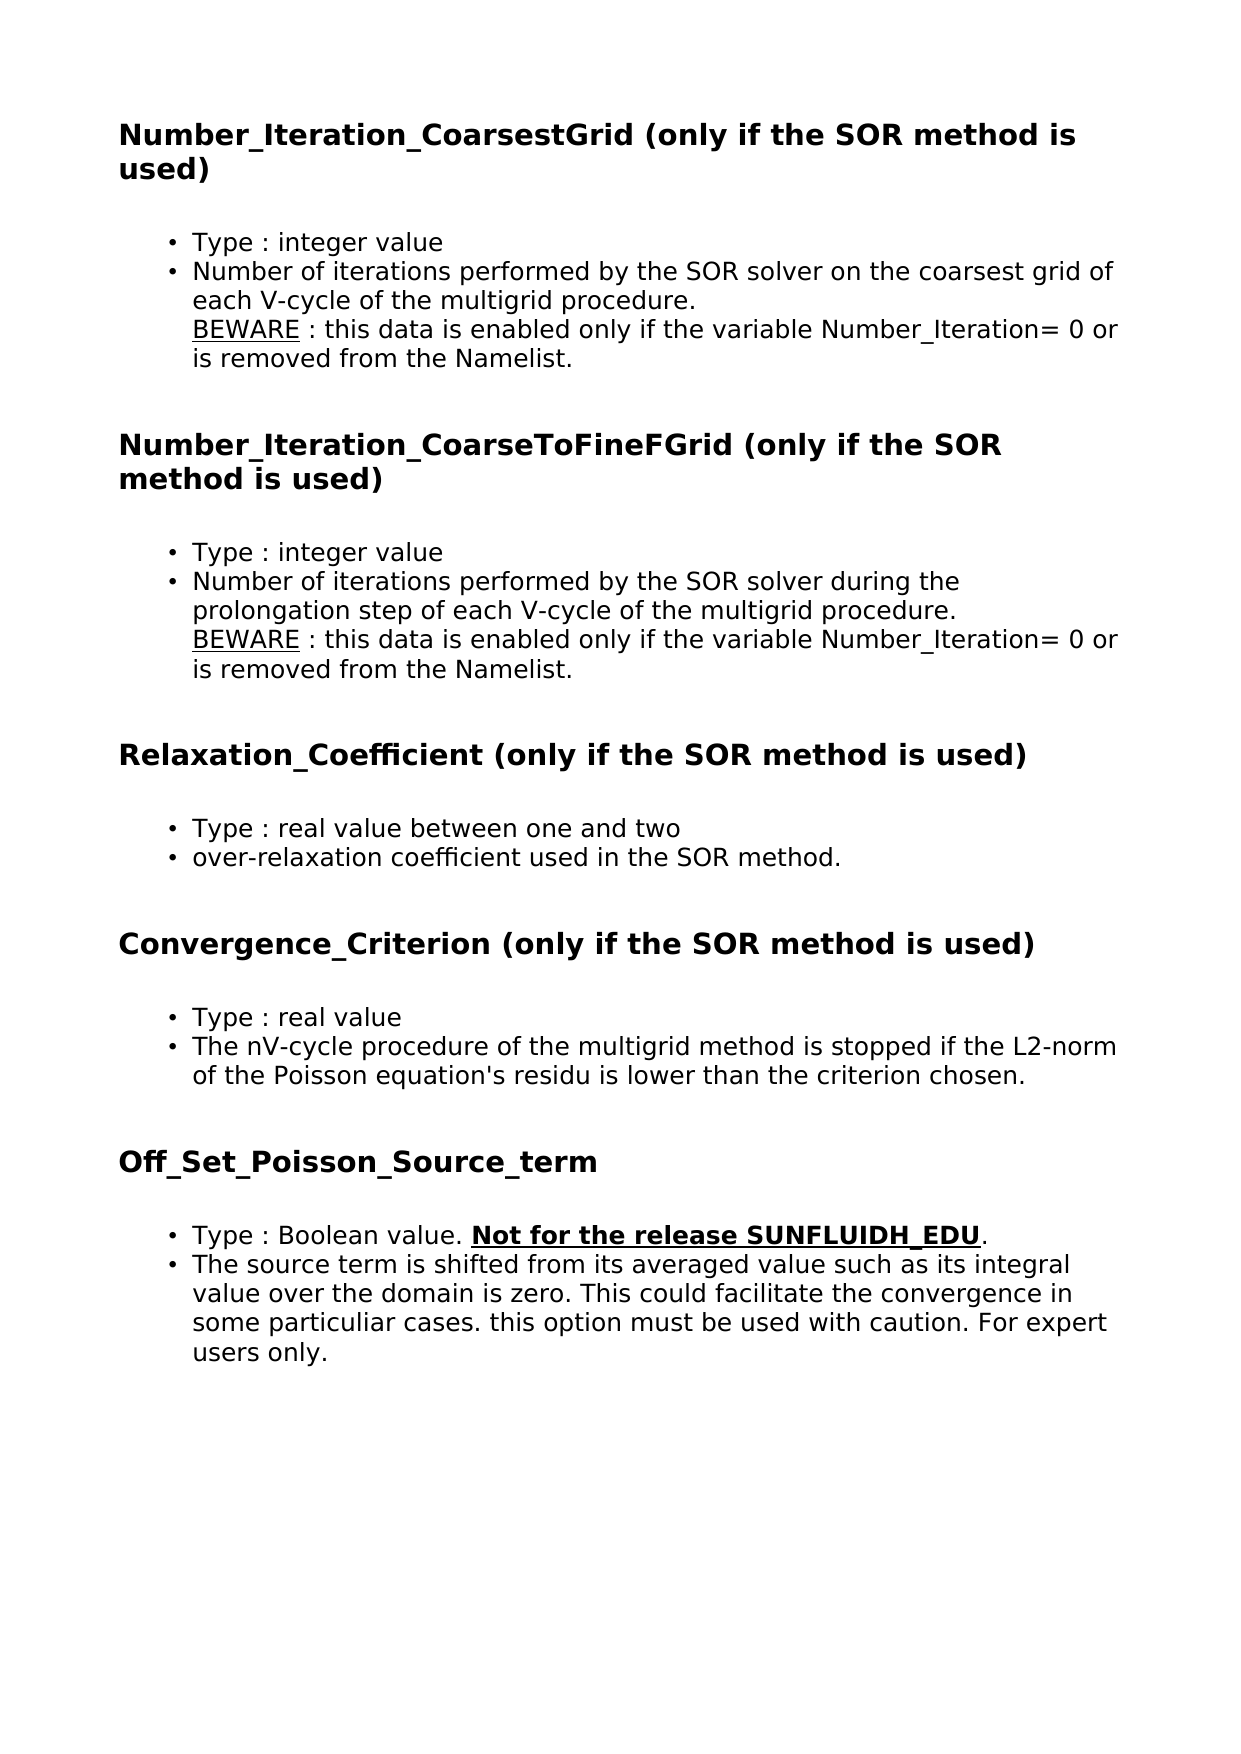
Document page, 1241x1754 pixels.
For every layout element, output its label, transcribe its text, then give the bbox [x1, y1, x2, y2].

list The nV-cycle procedure of the multigrid method is stopped if the L2-norm of the Poisson equation's residu is lower than the criterion chosen. [177, 1032, 1122, 1091]
list Number of iterations performed by the SOR solver during the prolongation step of each V-cycle of the multigrid procedure. BEWARE : this data is enabled only if the variable Number_Iteration= 0 or is removed from the Namelist. [177, 567, 1122, 684]
subtitle Number_Iteration_CoarseToFineFGrid (only if the SOR method is used) [118, 428, 1122, 496]
list Type : real value between one and two [177, 814, 1122, 844]
list over-relaxation coefficient used in the SOR method. [177, 844, 1122, 873]
list Type : integer value [177, 538, 1122, 567]
subtitle Relaxation_Coefficient (only if the SOR method is used) [118, 738, 1122, 772]
subtitle Off_Set_Poisson_Source_term [118, 1145, 1122, 1179]
subtitle Convergence_Criterion (only if the SOR method is used) [118, 927, 1122, 961]
list Type : real value [177, 1003, 1122, 1032]
list Number of iterations performed by the SOR solver on the coarsest grid of each V-cycle of the multigrid procedure. BEWARE : this data is enabled only if the variable Number_Iteration= 0 or is removed from the Namelist. [177, 257, 1122, 374]
list Type : Boolean value. Not for the release SUNFLUIDH_EDU. [177, 1221, 1122, 1250]
subtitle Number_Iteration_CoarsestGrid (only if the SOR method is used) [118, 118, 1122, 186]
list The source term is shifted from its averaged value such as its integral value over the domain is zero. This could facilitate the convergence in some particuliar cases. this option must be used with caution. For expert users only. [177, 1250, 1122, 1367]
list Type : integer value [177, 228, 1122, 257]
